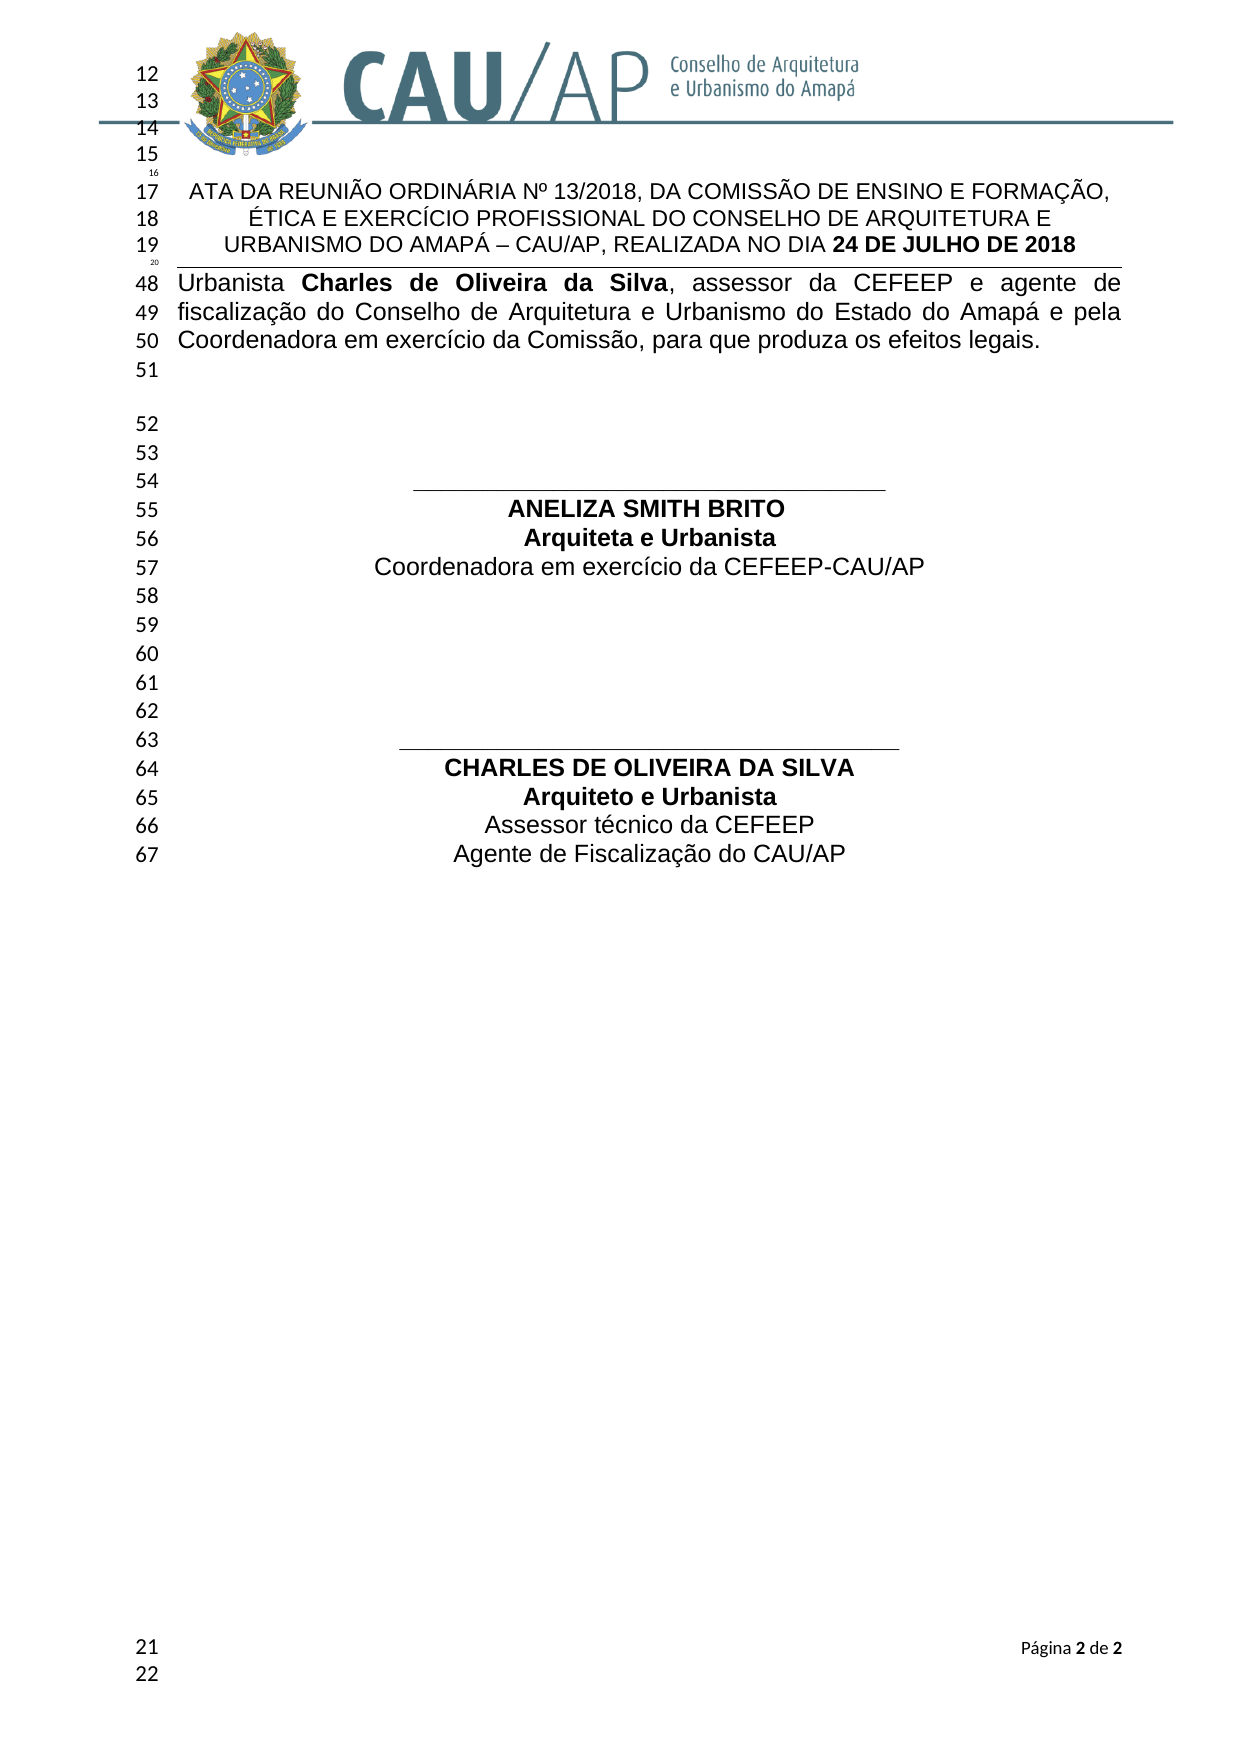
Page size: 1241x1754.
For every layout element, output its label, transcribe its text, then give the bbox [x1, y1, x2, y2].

text Agente de Fiscalização do CAU/AP [177, 839, 1122, 868]
text CHARLES DE OLIVEIRA DA SILVA [177, 753, 1122, 782]
list Urbanista Charles de Oliveira da Silva, assessor da CEFEEP e agente de fiscalização do Conselho de Arquitetura e Urbanismo do Estado do Amapá e pela Coordenadora em exercício da Comissão, para que produza os efeitos legais. [177, 268, 1122, 354]
text __________________________________ [177, 466, 1122, 494]
text Arquiteto e Urbanista [177, 782, 1122, 811]
text Assessor técnico da CEFEEP [177, 811, 1122, 839]
text ____________________________________ [177, 724, 1122, 753]
text ANELIZA SMITH BRITO [177, 494, 1122, 523]
text Arquiteta e Urbanista Coordenadora em exercício da CEFEEP-CAU/AP [177, 523, 1122, 581]
